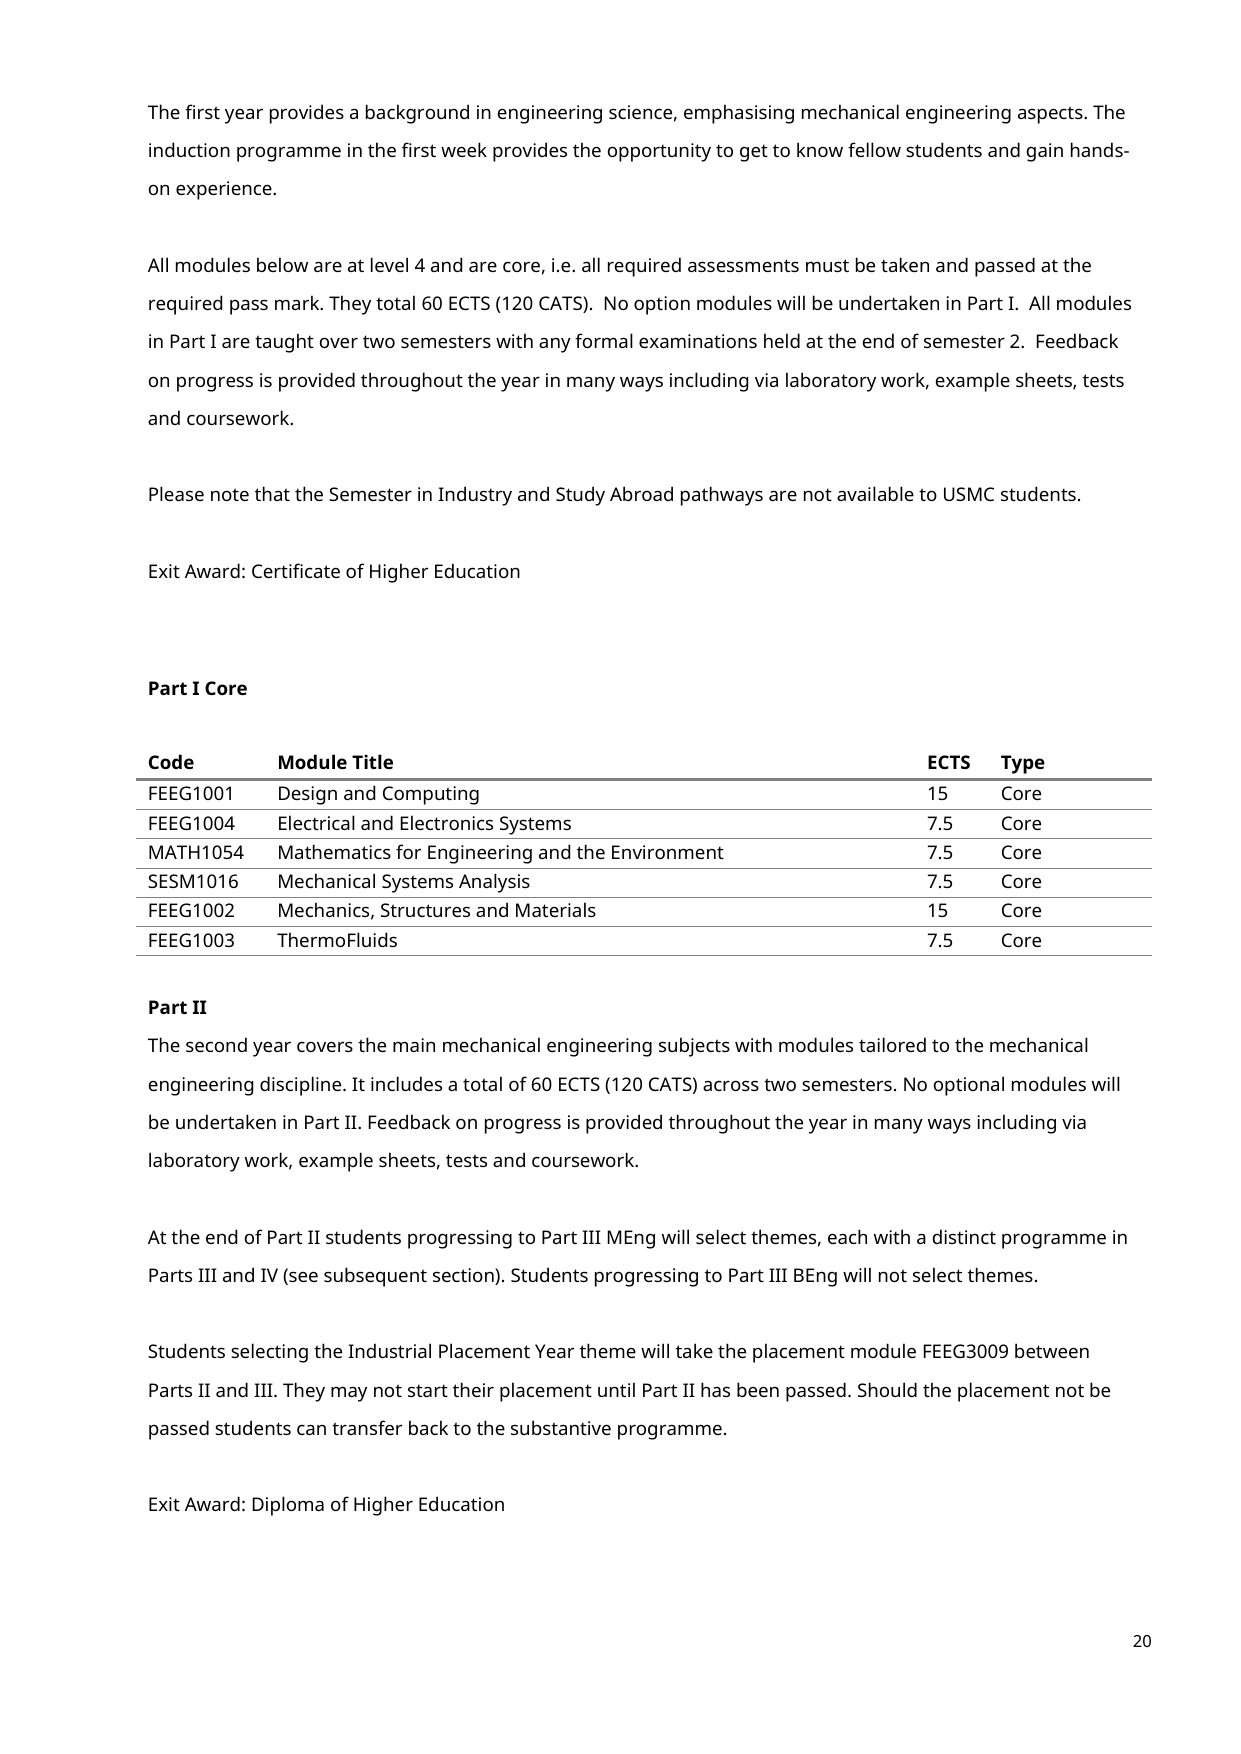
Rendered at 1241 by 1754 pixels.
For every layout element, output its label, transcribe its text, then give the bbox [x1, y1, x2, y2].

table_cell Core [989, 810, 1152, 838]
table_cell Design and Computing [266, 781, 916, 809]
table_cell Core [989, 927, 1152, 955]
table_cell ECTS [916, 749, 989, 778]
table_cell Mechanical Systems Analysis [266, 869, 916, 897]
table_cell ThermoFluids [266, 927, 916, 955]
table_cell MATH1054 [136, 839, 266, 867]
table_cell Core [989, 898, 1152, 926]
table_cell [136, 1570, 1152, 1606]
table_cell 7.5 [916, 927, 989, 955]
table_cell Mechanics, Structures and Materials [266, 898, 916, 926]
table_cell 15 [916, 898, 989, 926]
table_cell Mathematics for Engineering and the Environment [266, 839, 916, 867]
table_cell FEEG1004 [136, 810, 266, 838]
table_cell FEEG1002 [136, 898, 266, 926]
table_cell Electrical and Electronics Systems [266, 810, 916, 838]
table_cell The first year provides a background in engineering science, emphasising mechanical engineering aspects. The induction programme in the first week provides the opportunity to get to know fellow students and gain hands-on experience. All modules below are at level 4 and are core, i.e. all required assessments must be taken and passed at the required pass mark. They total 60 ECTS (120 CATS). No option modules will be undertaken in Part I. All modules in Part I are taught over two semesters with any formal examinations held at the end of semester 2. Feedback on progress is provided throughout the year in many ways including via laboratory work, example sheets, tests and coursework. Please note that the Semester in Industry and Study Abroad pathways are not available to USMC students. Exit Award: Certificate of Higher Education [136, 99, 1152, 637]
table_cell 7.5 [916, 839, 989, 867]
table_cell Core [989, 839, 1152, 867]
table_cell 15 [916, 781, 989, 809]
table_cell Part I Core [136, 637, 1152, 749]
table_cell Core [989, 781, 1152, 809]
table_cell Code [136, 749, 266, 778]
table_cell SESM1016 [136, 869, 266, 897]
table_cell 7.5 [916, 869, 989, 897]
table_cell 7.5 [916, 810, 989, 838]
table_cell FEEG1003 [136, 927, 266, 955]
table_cell Part II The second year covers the main mechanical engineering subjects with modules tailored to the mechanical engineering discipline. It includes a total of 60 ECTS (120 CATS) across two semesters. No optional modules will be undertaken in Part II. Feedback on progress is provided throughout the year in many ways including via laboratory work, example sheets, tests and coursework. At the end of Part II students progressing to Part III MEng will select themes, each with a distinct programme in Parts III and IV (see subsequent section). Students progressing to Part III BEng will not select themes. Students selecting the Industrial Placement Year theme will take the placement module FEEG3009 between Parts II and III. They may not start their placement until Part II has been passed. Should the placement not be passed students can transfer back to the substantive programme. Exit Award: Diploma of Higher Education [136, 956, 1152, 1570]
table_cell Type [989, 749, 1152, 778]
table_cell FEEG1001 [136, 781, 266, 809]
table_cell Core [989, 869, 1152, 897]
table_cell Module Title [266, 749, 916, 778]
